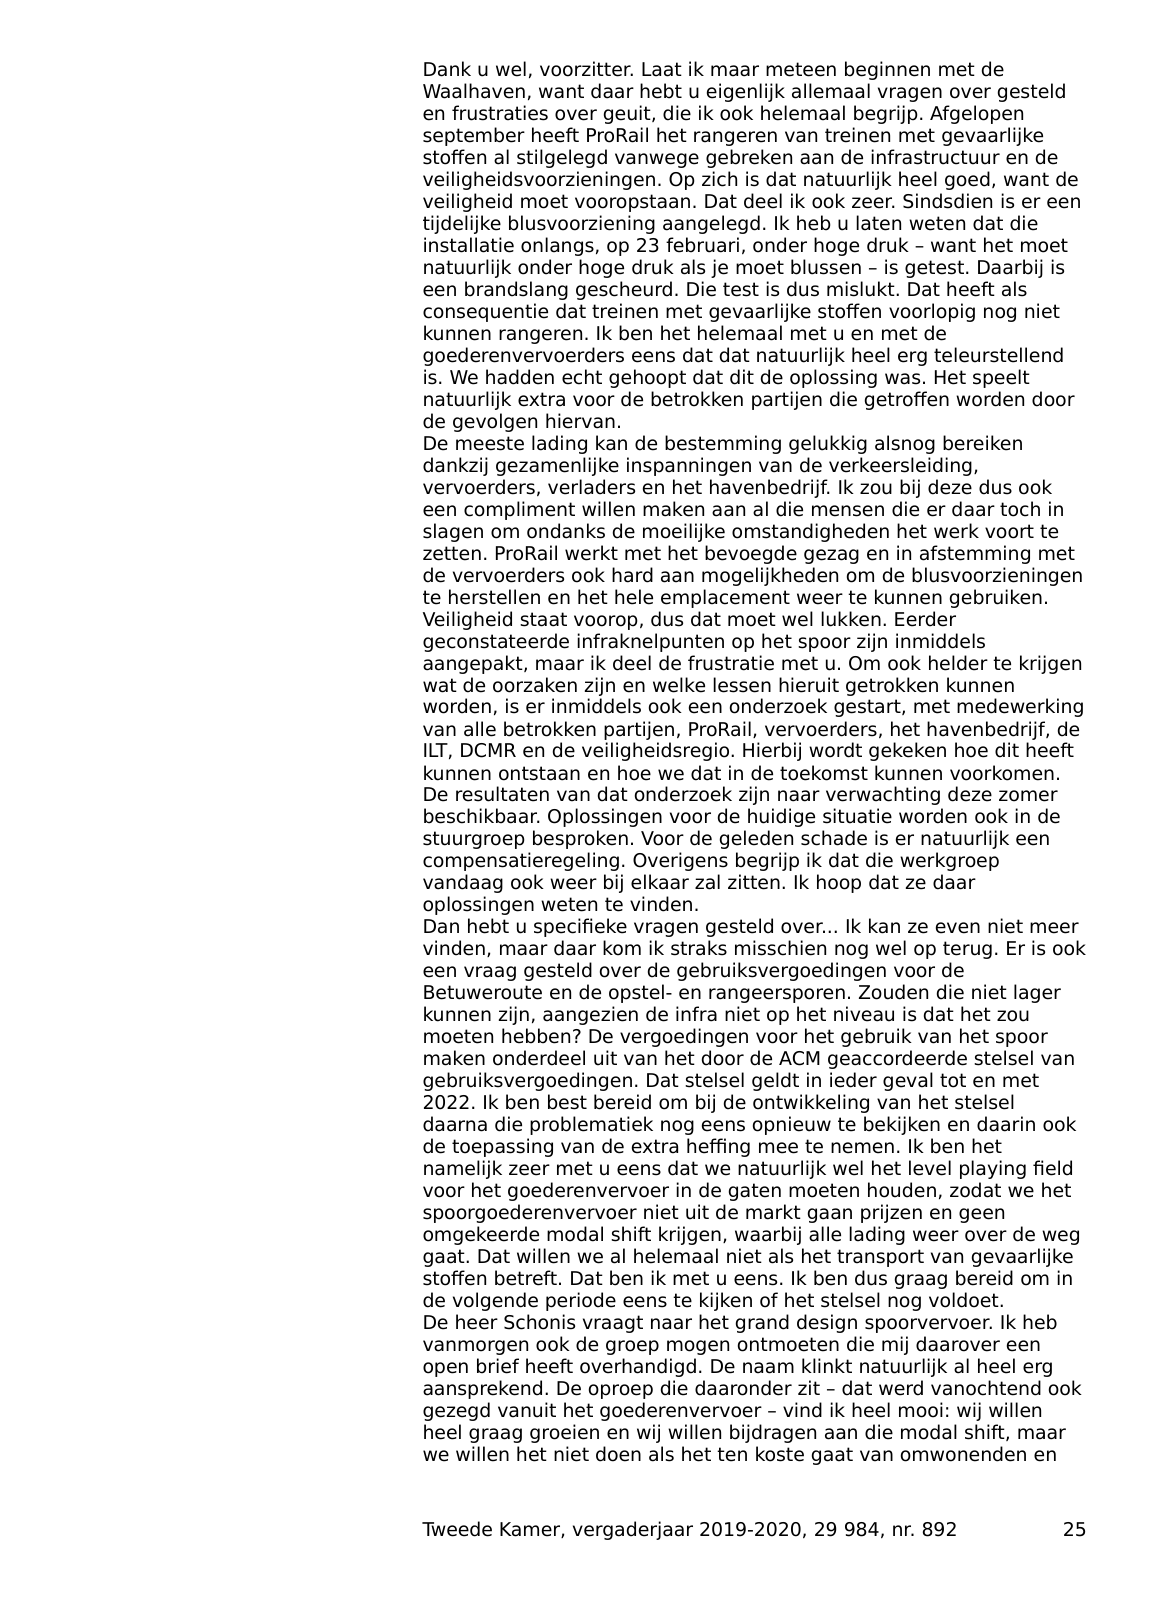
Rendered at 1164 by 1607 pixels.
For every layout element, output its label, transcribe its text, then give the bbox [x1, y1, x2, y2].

text De meeste lading kan de bestemming gelukkig alsnog bereiken dankzij gezamenlijke inspanningen van de verkeersleiding, vervoerders, verladers en het havenbedrijf. Ik zou bij deze dus ook een compliment willen maken aan al die mensen die er daar toch in slagen om ondanks de moeilijke omstandigheden het werk voort te zetten. ProRail werkt met het bevoegde gezag en in afstemming met de vervoerders ook hard aan mogelijkheden om de blusvoorzieningen te herstellen en het hele emplacement weer te kunnen gebruiken. Veiligheid staat voorop, dus dat moet wel lukken. Eerder geconstateerde infraknelpunten op het spoor zijn inmiddels aangepakt, maar ik deel de frustratie met u. Om ook helder te krijgen wat de oorzaken zijn en welke lessen hieruit getrokken kunnen worden, is er inmiddels ook een onderzoek gestart, met medewerking van alle betrokken partijen, ProRail, vervoerders, het havenbedrijf, de ILT, DCMR en de veiligheidsregio. Hierbij wordt gekeken hoe dit heeft kunnen ontstaan en hoe we dat in de toekomst kunnen voorkomen. De resultaten van dat onderzoek zijn naar verwachting deze zomer beschikbaar. Oplossingen voor de huidige situatie worden ook in de stuurgroep besproken. Voor de geleden schade is er natuurlijk een compensatieregeling. Overigens begrijp ik dat die werkgroep vandaag ook weer bij elkaar zal zitten. Ik hoop dat ze daar oplossingen weten te vinden. [422, 433, 1087, 916]
text Dank u wel, voorzitter. Laat ik maar meteen beginnen met de Waalhaven, want daar hebt u eigenlijk allemaal vragen over gesteld en frustraties over geuit, die ik ook helemaal begrijp. Afgelopen september heeft ProRail het rangeren van treinen met gevaarlijke stoffen al stilgelegd vanwege gebreken aan de infrastructuur en de veiligheidsvoorzieningen. Op zich is dat natuurlijk heel goed, want de veiligheid moet vooropstaan. Dat deel ik ook zeer. Sindsdien is er een tijdelijke blusvoorziening aangelegd. Ik heb u laten weten dat die installatie onlangs, op 23 februari, onder hoge druk – want het moet natuurlijk onder hoge druk als je moet blussen – is getest. Daarbij is een brandslang gescheurd. Die test is dus mislukt. Dat heeft als consequentie dat treinen met gevaarlijke stoffen voorlopig nog niet kunnen rangeren. Ik ben het helemaal met u en met de goederenvervoerders eens dat dat natuurlijk heel erg teleurstellend is. We hadden echt gehoopt dat dit de oplossing was. Het speelt natuurlijk extra voor de betrokken partijen die getroffen worden door de gevolgen hiervan. [422, 59, 1087, 433]
text De heer Schonis vraagt naar het grand design spoorvervoer. Ik heb vanmorgen ook de groep mogen ontmoeten die mij daarover een open brief heeft overhandigd. De naam klinkt natuurlijk al heel erg aansprekend. De oproep die daaronder zit – dat werd vanochtend ook gezegd vanuit het goederenvervoer – vind ik heel mooi: wij willen heel graag groeien en wij willen bijdragen aan die modal shift, maar we willen het niet doen als het ten koste gaat van omwonenden en [422, 1312, 1087, 1466]
text Dan hebt u specifieke vragen gesteld over... Ik kan ze even niet meer vinden, maar daar kom ik straks misschien nog wel op terug. Er is ook een vraag gesteld over de gebruiksvergoedingen voor de Betuweroute en de opstel- en rangeersporen. Zouden die niet lager kunnen zijn, aangezien de infra niet op het niveau is dat het zou moeten hebben? De vergoedingen voor het gebruik van het spoor maken onderdeel uit van het door de ACM geaccordeerde stelsel van gebruiksvergoedingen. Dat stelsel geldt in ieder geval tot en met 2022. Ik ben best bereid om bij de ontwikkeling van het stelsel daarna die problematiek nog eens opnieuw te bekijken en daarin ook de toepassing van de extra heffing mee te nemen. Ik ben het namelijk zeer met u eens dat we natuurlijk wel het level playing field voor het goederenvervoer in de gaten moeten houden, zodat we het spoorgoederenvervoer niet uit de markt gaan prijzen en geen omgekeerde modal shift krijgen, waarbij alle lading weer over de weg gaat. Dat willen we al helemaal niet als het transport van gevaarlijke stoffen betreft. Dat ben ik met u eens. Ik ben dus graag bereid om in de volgende periode eens te kijken of het stelsel nog voldoet. [422, 916, 1087, 1312]
